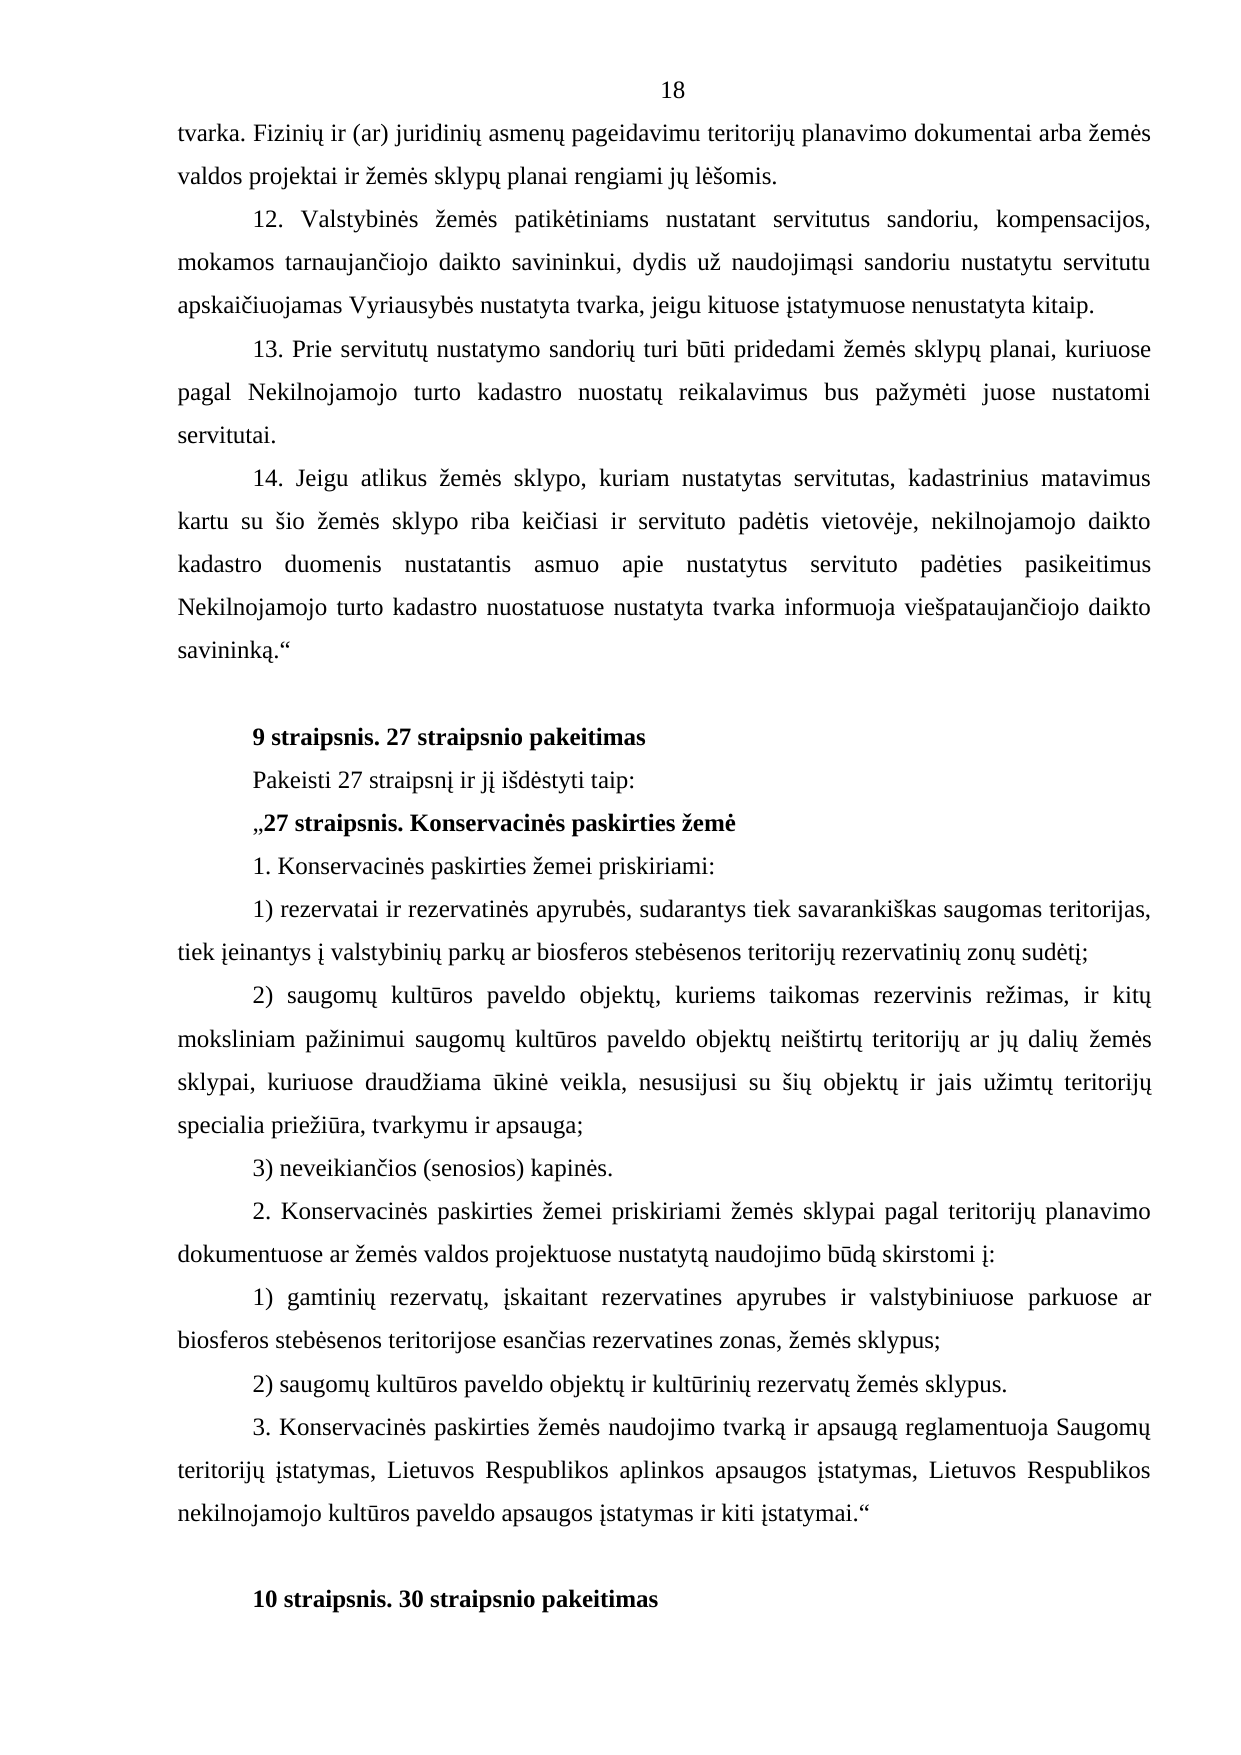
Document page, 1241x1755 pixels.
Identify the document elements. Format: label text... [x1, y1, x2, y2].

text 3) neveikiančios (senosios) kapinės. [177, 1153, 1152, 1182]
text 14. Jeigu atlikus žemės sklypo, kuriam nustatytas servitutas, kadastrinius matavimus kartu su šio žemės sklypo riba keičiasi ir servituto padėtis vietovėje, nekilnojamojo daikto kadastro duomenis nustatantis asmuo apie nustatytus servituto padėties pasikeitimus Nekilnojamojo turto kadastro nuostatuose nustatyta tvarka informuoja viešpataujančiojo daikto savininką.“ [177, 463, 1152, 664]
text tvarka. Fizinių ir (ar) juridinių asmenų pageidavimu teritorijų planavimo dokumentai arba žemės valdos projektai ir žemės sklypų planai rengiami jų lėšomis. [177, 118, 1152, 190]
text 9 straipsnis. 27 straipsnio pakeitimas [177, 722, 1152, 751]
text 2) saugomų kultūros paveldo objektų ir kultūrinių rezervatų žemės sklypus. [177, 1369, 1152, 1397]
text 2) saugomų kultūros paveldo objektų, kuriems taikomas rezervinis režimas, ir kitų moksliniam pažinimui saugomų kultūros paveldo objektų neištirtų teritorijų ar jų dalių žemės sklypai, kuriuose draudžiama ūkinė veikla, nesusijusi su šių objektų ir jais užimtų teritorijų specialia priežiūra, tvarkymu ir apsauga; [177, 981, 1152, 1139]
text 1) gamtinių rezervatų, įskaitant rezervatines apyrubes ir valstybiniuose parkuose ar biosferos stebėsenos teritorijose esančias rezervatines zonas, žemės sklypus; [177, 1282, 1152, 1354]
text 12. Valstybinės žemės patikėtiniams nustatant servitutus sandoriu, kompensacijos, mokamos tarnaujančiojo daikto savininkui, dydis už naudojimąsi sandoriu nustatytu servitutu apskaičiuojamas Vyriausybės nustatyta tvarka, jeigu kituose įstatymuose nenustatyta kitaip. [177, 204, 1152, 319]
text 13. Prie servitutų nustatymo sandorių turi būti pridedami žemės sklypų planai, kuriuose pagal Nekilnojamojo turto kadastro nuostatų reikalavimus bus pažymėti juose nustatomi servitutai. [177, 334, 1152, 449]
text 1) rezervatai ir rezervatinės apyrubės, sudarantys tiek savarankiškas saugomas teritorijas, tiek įeinantys į valstybinių parkų ar biosferos stebėsenos teritorijų rezervatinių zonų sudėtį; [177, 894, 1152, 966]
text 10 straipsnis. 30 straipsnio pakeitimas [177, 1584, 1152, 1613]
text 3. Konservacinės paskirties žemės naudojimo tvarką ir apsaugą reglamentuoja Saugomų teritorijų įstatymas, Lietuvos Respublikos aplinkos apsaugos įstatymas, Lietuvos Respublikos nekilnojamojo kultūros paveldo apsaugos įstatymas ir kiti įstatymai.“ [177, 1412, 1152, 1527]
text 1. Konservacinės paskirties žemei priskiriami: [177, 851, 1152, 880]
text 2. Konservacinės paskirties žemei priskiriami žemės sklypai pagal teritorijų planavimo dokumentuose ar žemės valdos projektuose nustatytą naudojimo būdą skirstomi į: [177, 1196, 1152, 1268]
text „27 straipsnis. Konservacinės paskirties žemė [177, 808, 1152, 837]
text Pakeisti 27 straipsnį ir jį išdėstyti taip: [177, 765, 1152, 794]
